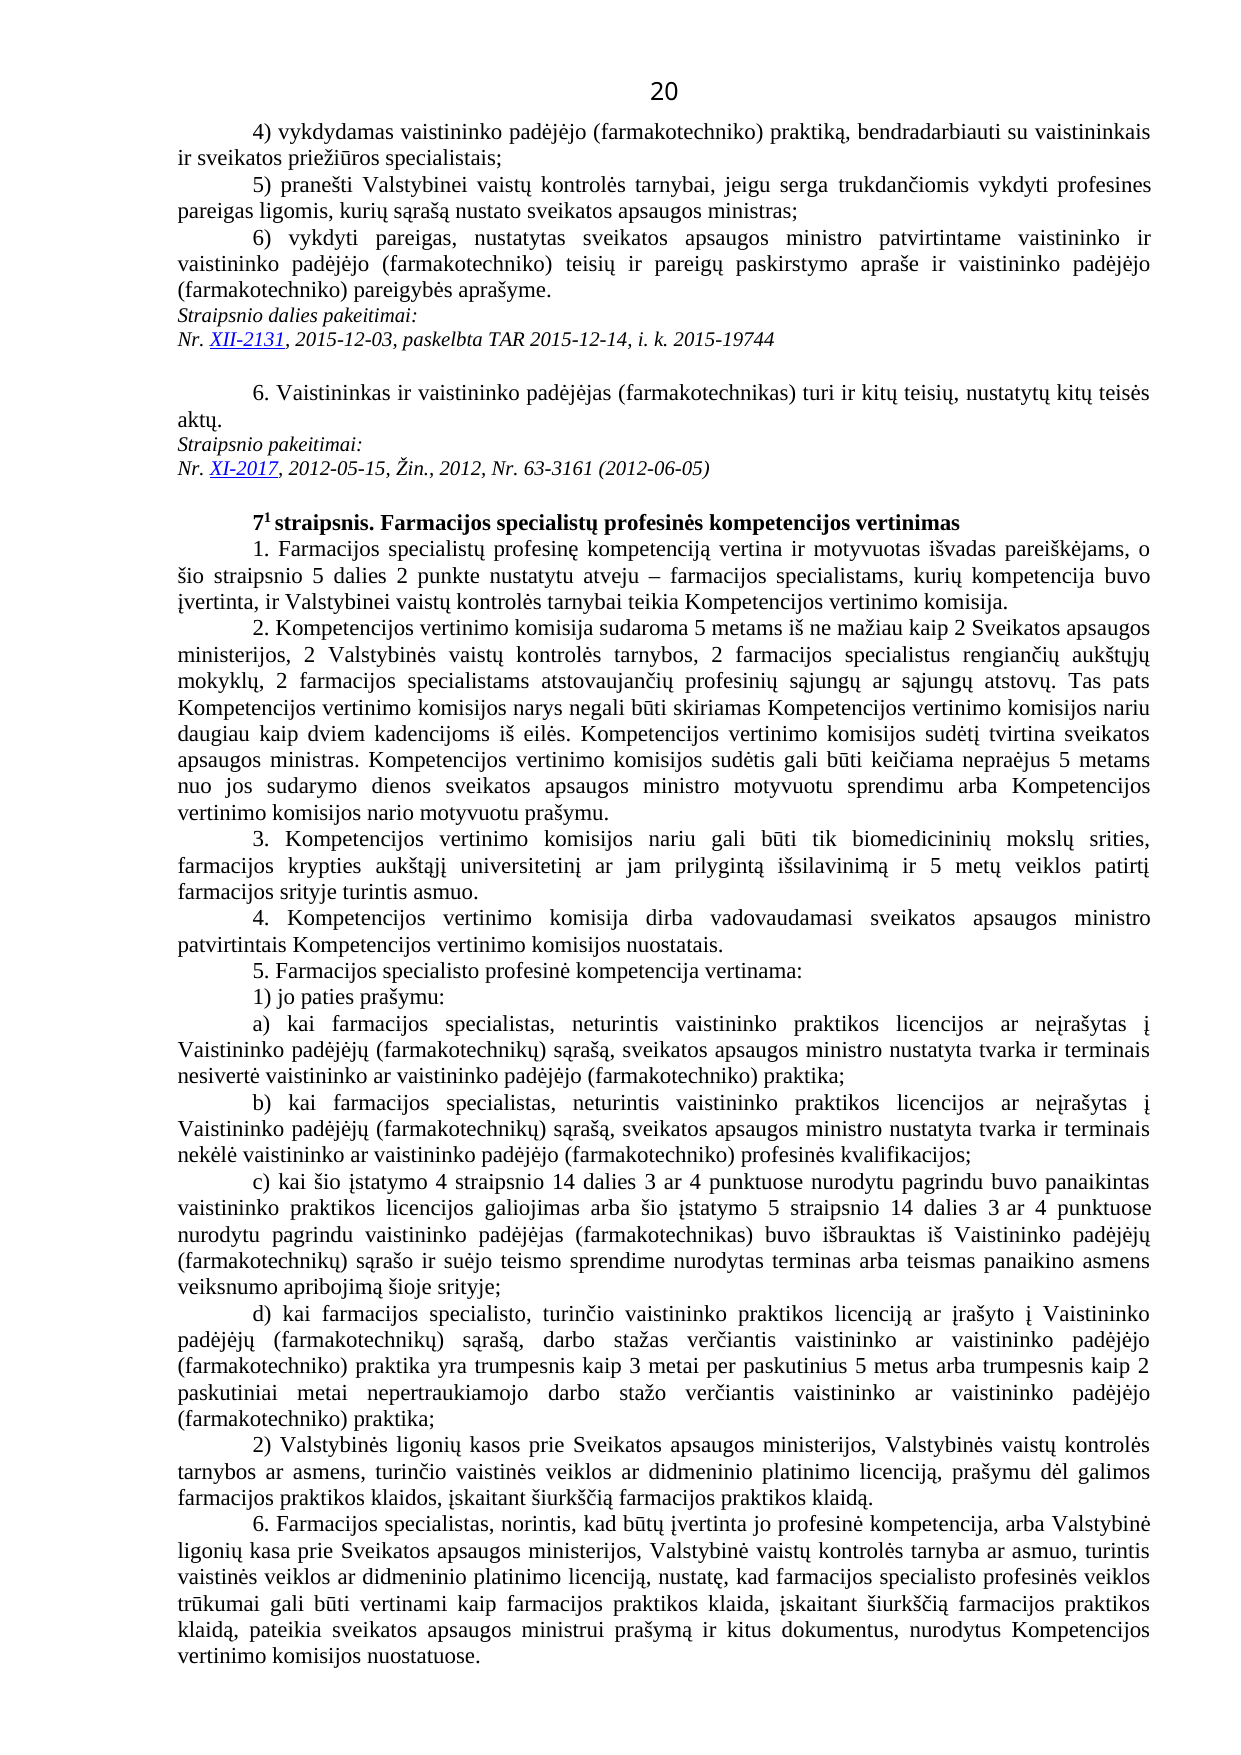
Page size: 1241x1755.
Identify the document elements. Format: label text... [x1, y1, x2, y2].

text 4. Kompetencijos vertinimo komisija dirba vadovaudamasi sveikatos apsaugos ministro patvirtintais Kompetencijos vertinimo komisijos nuostatais. [177, 904, 1152, 957]
text 4) vykdydamas vaistininko padėjėjo (farmakotechniko) praktiką, bendradarbiauti su vaistininkais ir sveikatos priežiūros specialistais; [177, 118, 1152, 171]
text 6) vykdyti pareigas, nustatytas sveikatos apsaugos ministro patvirtintame vaistininko ir vaistininko padėjėjo (farmakotechniko) teisių ir pareigų paskirstymo apraše ir vaistininko padėjėjo (farmakotechniko) pareigybės aprašyme. [177, 223, 1152, 303]
text Straipsnio dalies pakeitimai: [177, 303, 1152, 327]
text 1) jo paties prašymu: [177, 983, 1152, 1010]
text d) kai farmacijos specialisto, turinčio vaistininko praktikos licenciją ar įrašyto į Vaistininko padėjėjų (farmakotechnikų) sąrašą, darbo stažas verčiantis vaistininko ar vaistininko padėjėjo (farmakotechniko) praktika yra trumpesnis kaip 3 metai per paskutinius 5 metus arba trumpesnis kaip 2 paskutiniai metai nepertraukiamojo darbo stažo verčiantis vaistininko ar vaistininko padėjėjo (farmakotechniko) praktika; [177, 1300, 1152, 1431]
text 2) Valstybinės ligonių kasos prie Sveikatos apsaugos ministerijos, Valstybinės vaistų kontrolės tarnybos ar asmens, turinčio vaistinės veiklos ar didmeninio platinimo licenciją, prašymu dėl galimos farmacijos praktikos klaidos, įskaitant šiurkščią farmacijos praktikos klaidą. [177, 1431, 1152, 1511]
text Nr. XII-2131, 2015-12-03, paskelbta TAR 2015-12-14, i. k. 2015-19744 [177, 327, 1152, 351]
text Straipsnio pakeitimai: [177, 432, 1152, 456]
text 71 straipsnis. Farmacijos specialistų profesinės kompetencijos vertinimas [177, 509, 1152, 535]
text 1. Farmacijos specialistų profesinę kompetenciją vertina ir motyvuotas išvadas pareiškėjams, o šio straipsnio 5 dalies 2 punkte nustatytu atveju – farmacijos specialistams, kurių kompetencija buvo įvertinta, ir Valstybinei vaistų kontrolės tarnybai teikia Kompetencijos vertinimo komisija. [177, 535, 1152, 614]
text 5) pranešti Valstybinei vaistų kontrolės tarnybai, jeigu serga trukdančiomis vykdyti profesines pareigas ligomis, kurių sąrašą nustato sveikatos apsaugos ministras; [177, 171, 1152, 223]
text 6. Farmacijos specialistas, norintis, kad būtų įvertinta jo profesinė kompetencija, arba Valstybinė ligonių kasa prie Sveikatos apsaugos ministerijos, Valstybinė vaistų kontrolės tarnyba ar asmuo, turintis vaistinės veiklos ar didmeninio platinimo licenciją, nustatę, kad farmacijos specialisto profesinės veiklos trūkumai gali būti vertinami kaip farmacijos praktikos klaida, įskaitant šiurkščią farmacijos praktikos klaidą, pateikia sveikatos apsaugos ministrui prašymą ir kitus dokumentus, nurodytus Kompetencijos vertinimo komisijos nuostatuose. [177, 1511, 1152, 1669]
text b) kai farmacijos specialistas, neturintis vaistininko praktikos licencijos ar neįrašytas į Vaistininko padėjėjų (farmakotechnikų) sąrašą, sveikatos apsaugos ministro nustatyta tvarka ir terminais nekėlė vaistininko ar vaistininko padėjėjo (farmakotechniko) profesinės kvalifikacijos; [177, 1089, 1152, 1168]
text 2. Kompetencijos vertinimo komisija sudaroma 5 metams iš ne mažiau kaip 2 Sveikatos apsaugos ministerijos, 2 Valstybinės vaistų kontrolės tarnybos, 2 farmacijos specialistus rengiančių aukštųjų mokyklų, 2 farmacijos specialistams atstovaujančių profesinių sąjungų ar sąjungų atstovų. Tas pats Kompetencijos vertinimo komisijos narys negali būti skiriamas Kompetencijos vertinimo komisijos nariu daugiau kaip dviem kadencijoms iš eilės. Kompetencijos vertinimo komisijos sudėtį tvirtina sveikatos apsaugos ministras. Kompetencijos vertinimo komisijos sudėtis gali būti keičiama nepraėjus 5 metams nuo jos sudarymo dienos sveikatos apsaugos ministro motyvuotu sprendimu arba Kompetencijos vertinimo komisijos nario motyvuotu prašymu. [177, 614, 1152, 825]
text 5. Farmacijos specialisto profesinė kompetencija vertinama: [177, 957, 1152, 983]
text a) kai farmacijos specialistas, neturintis vaistininko praktikos licencijos ar neįrašytas į Vaistininko padėjėjų (farmakotechnikų) sąrašą, sveikatos apsaugos ministro nustatyta tvarka ir terminais nesivertė vaistininko ar vaistininko padėjėjo (farmakotechniko) praktika; [177, 1010, 1152, 1089]
text c) kai šio įstatymo 4 straipsnio 14 dalies 3 ar 4 punktuose nurodytu pagrindu buvo panaikintas vaistininko praktikos licencijos galiojimas arba šio įstatymo 5 straipsnio 14 dalies 3 ar 4 punktuose nurodytu pagrindu vaistininko padėjėjas (farmakotechnikas) buvo išbrauktas iš Vaistininko padėjėjų (farmakotechnikų) sąrašo ir suėjo teismo sprendime nurodytas terminas arba teismas panaikino asmens veiksnumo apribojimą šioje srityje; [177, 1168, 1152, 1300]
text 6. Vaistininkas ir vaistininko padėjėjas (farmakotechnikas) turi ir kitų teisių, nustatytų kitų teisės aktų. [177, 379, 1152, 432]
text 3. Kompetencijos vertinimo komisijos nariu gali būti tik biomedicininių mokslų srities, farmacijos krypties aukštąjį universitetinį ar jam prilygintą išsilavinimą ir 5 metų veiklos patirtį farmacijos srityje turintis asmuo. [177, 825, 1152, 904]
text Nr. XI-2017, 2012-05-15, Žin., 2012, Nr. 63-3161 (2012-06-05) [177, 456, 1152, 480]
